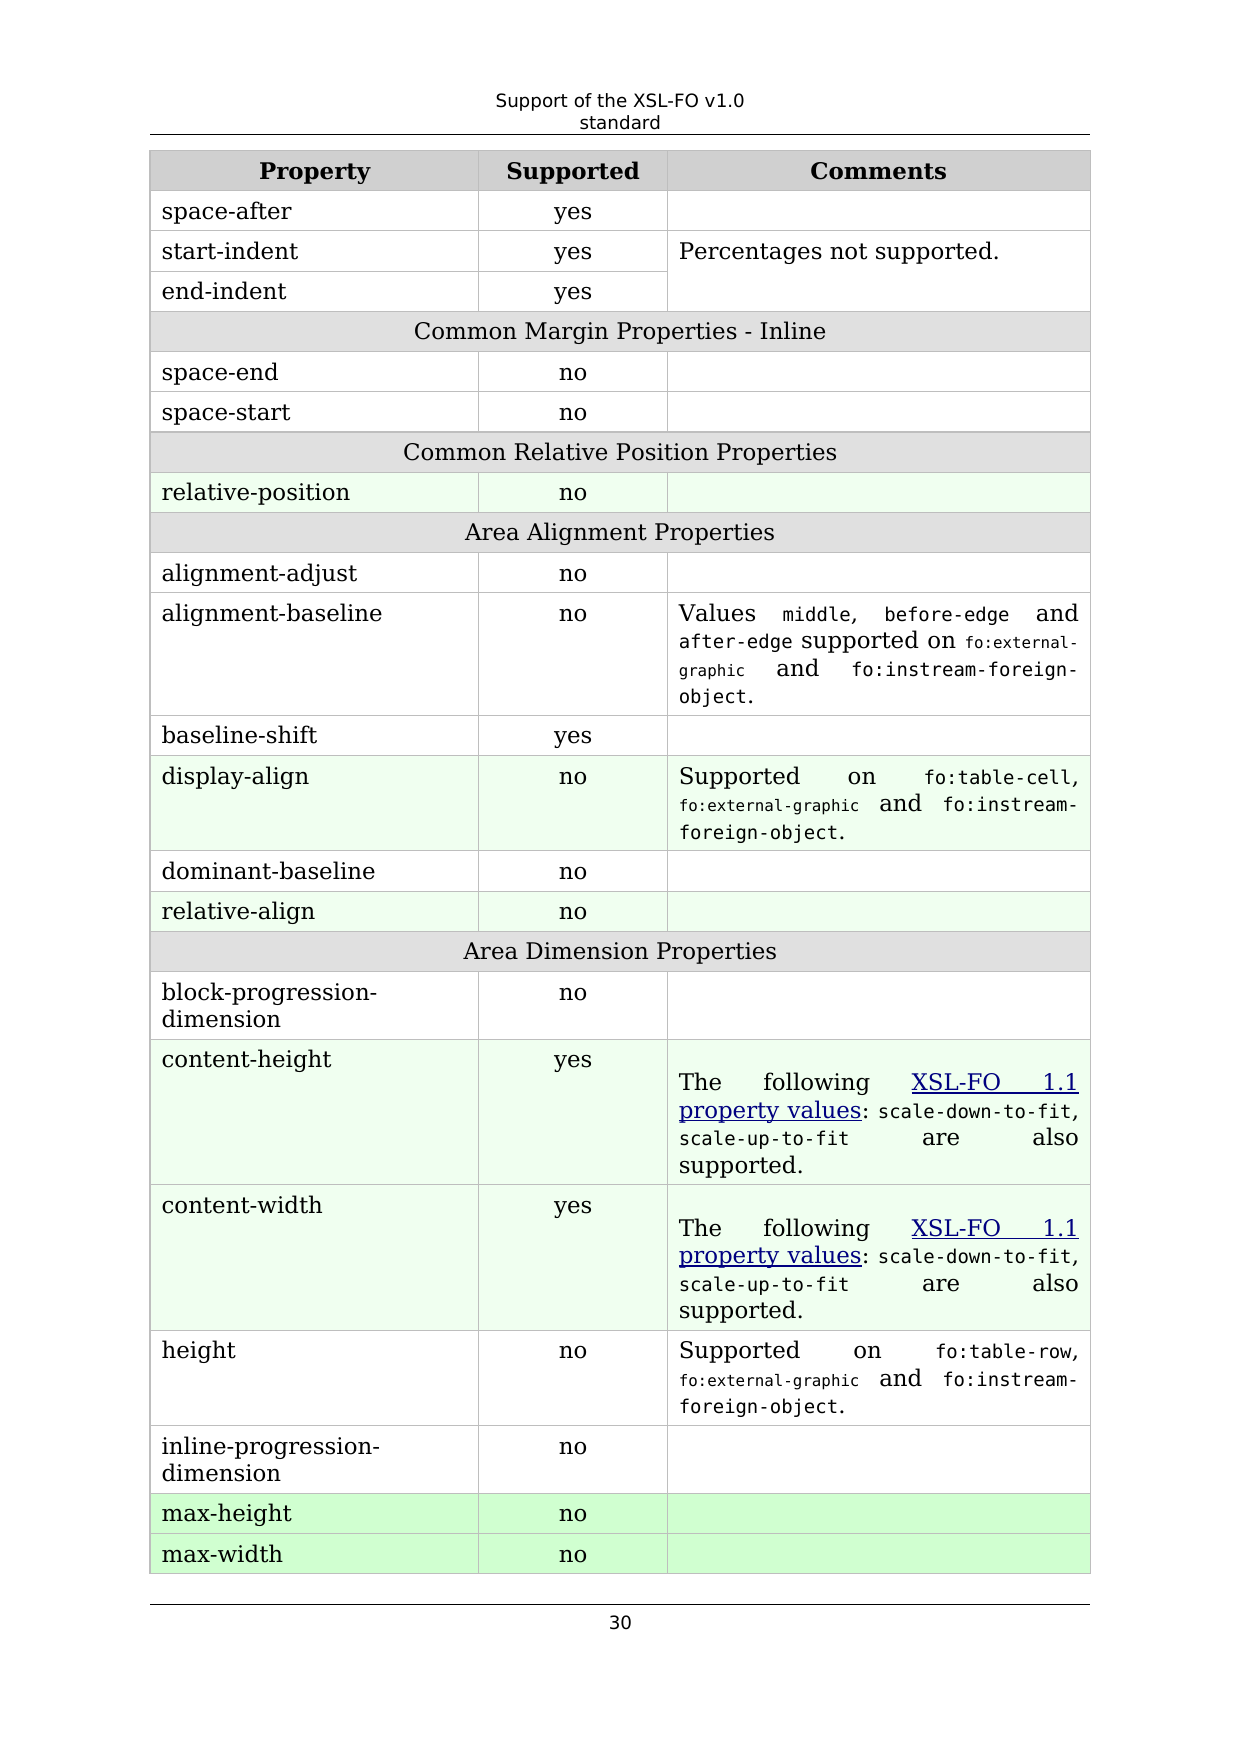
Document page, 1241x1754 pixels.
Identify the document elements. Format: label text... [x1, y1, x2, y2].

table_cell no [479, 473, 667, 512]
table_cell Supported on fo:table-cell, fo:external-graphic and fo:instream-foreign-object. [668, 756, 1090, 850]
table_cell no [479, 851, 667, 891]
table_cell content-height [151, 1040, 478, 1184]
table_cell no [479, 392, 667, 431]
table_cell block-progression-dimension [151, 972, 478, 1039]
table_cell yes [479, 272, 667, 311]
table_cell Values middle, before-edge and after-edge supported on fo:external-graphic and fo:instream-foreign-object. [668, 593, 1090, 715]
table_cell space-end [151, 352, 478, 391]
table_cell start-indent [151, 231, 478, 271]
table_cell relative-position [151, 473, 478, 512]
table_header Property [151, 151, 478, 190]
table_cell Area Dimension Properties [151, 932, 1090, 971]
table_cell Supported on fo:table-row, fo:external-graphic and fo:instream-foreign-object. [668, 1331, 1090, 1425]
table_cell [668, 553, 1090, 592]
table_cell [668, 1534, 1090, 1573]
table_cell yes [479, 231, 667, 271]
table_cell [668, 851, 1090, 891]
table_cell space-after [151, 191, 478, 230]
table_cell [668, 892, 1090, 931]
table_cell [668, 191, 1090, 230]
table_cell no [479, 892, 667, 931]
table_cell no [479, 756, 667, 850]
table_cell Percentages not supported. [668, 231, 1090, 311]
table_cell inline-progression-dimension [151, 1426, 478, 1493]
table_cell max-width [151, 1534, 478, 1573]
table_cell no [479, 972, 667, 1039]
table_cell yes [479, 716, 667, 755]
table_cell no [479, 593, 667, 715]
table_cell relative-align [151, 892, 478, 931]
table_cell no [479, 553, 667, 592]
table_cell content-width [151, 1185, 478, 1330]
table_cell Area Alignment Properties [151, 513, 1090, 552]
table_cell end-indent [151, 272, 478, 311]
table_cell [668, 972, 1090, 1039]
table_cell [668, 473, 1090, 512]
table_cell Common Margin Properties - Inline [151, 312, 1090, 351]
table_cell The following XSL-FO 1.1 property values: scale-down-to-fit, scale-up-to-fit are also supported. [668, 1185, 1090, 1330]
table_header Supported [479, 151, 667, 190]
table_cell yes [479, 1040, 667, 1184]
table_cell Common Relative Position Properties [151, 433, 1090, 472]
table_cell [668, 1426, 1090, 1493]
table_cell alignment-baseline [151, 593, 478, 715]
table_cell yes [479, 191, 667, 230]
table_cell [668, 352, 1090, 391]
table_cell baseline-shift [151, 716, 478, 755]
table_cell no [479, 1494, 667, 1533]
table_cell display-align [151, 756, 478, 850]
table_cell The following XSL-FO 1.1 property values: scale-down-to-fit, scale-up-to-fit are also supported. [668, 1040, 1090, 1184]
table_cell [668, 1494, 1090, 1533]
table_cell height [151, 1331, 478, 1425]
table_cell no [479, 1534, 667, 1573]
table_cell alignment-adjust [151, 553, 478, 592]
table_cell no [479, 1426, 667, 1493]
table_cell [668, 392, 1090, 431]
table_header Comments [668, 151, 1090, 190]
table_cell no [479, 352, 667, 391]
table_cell yes [479, 1185, 667, 1330]
table_cell no [479, 1331, 667, 1425]
table_cell space-start [151, 392, 478, 431]
table_cell max-height [151, 1494, 478, 1533]
table_cell dominant-baseline [151, 851, 478, 891]
table_cell [668, 716, 1090, 755]
